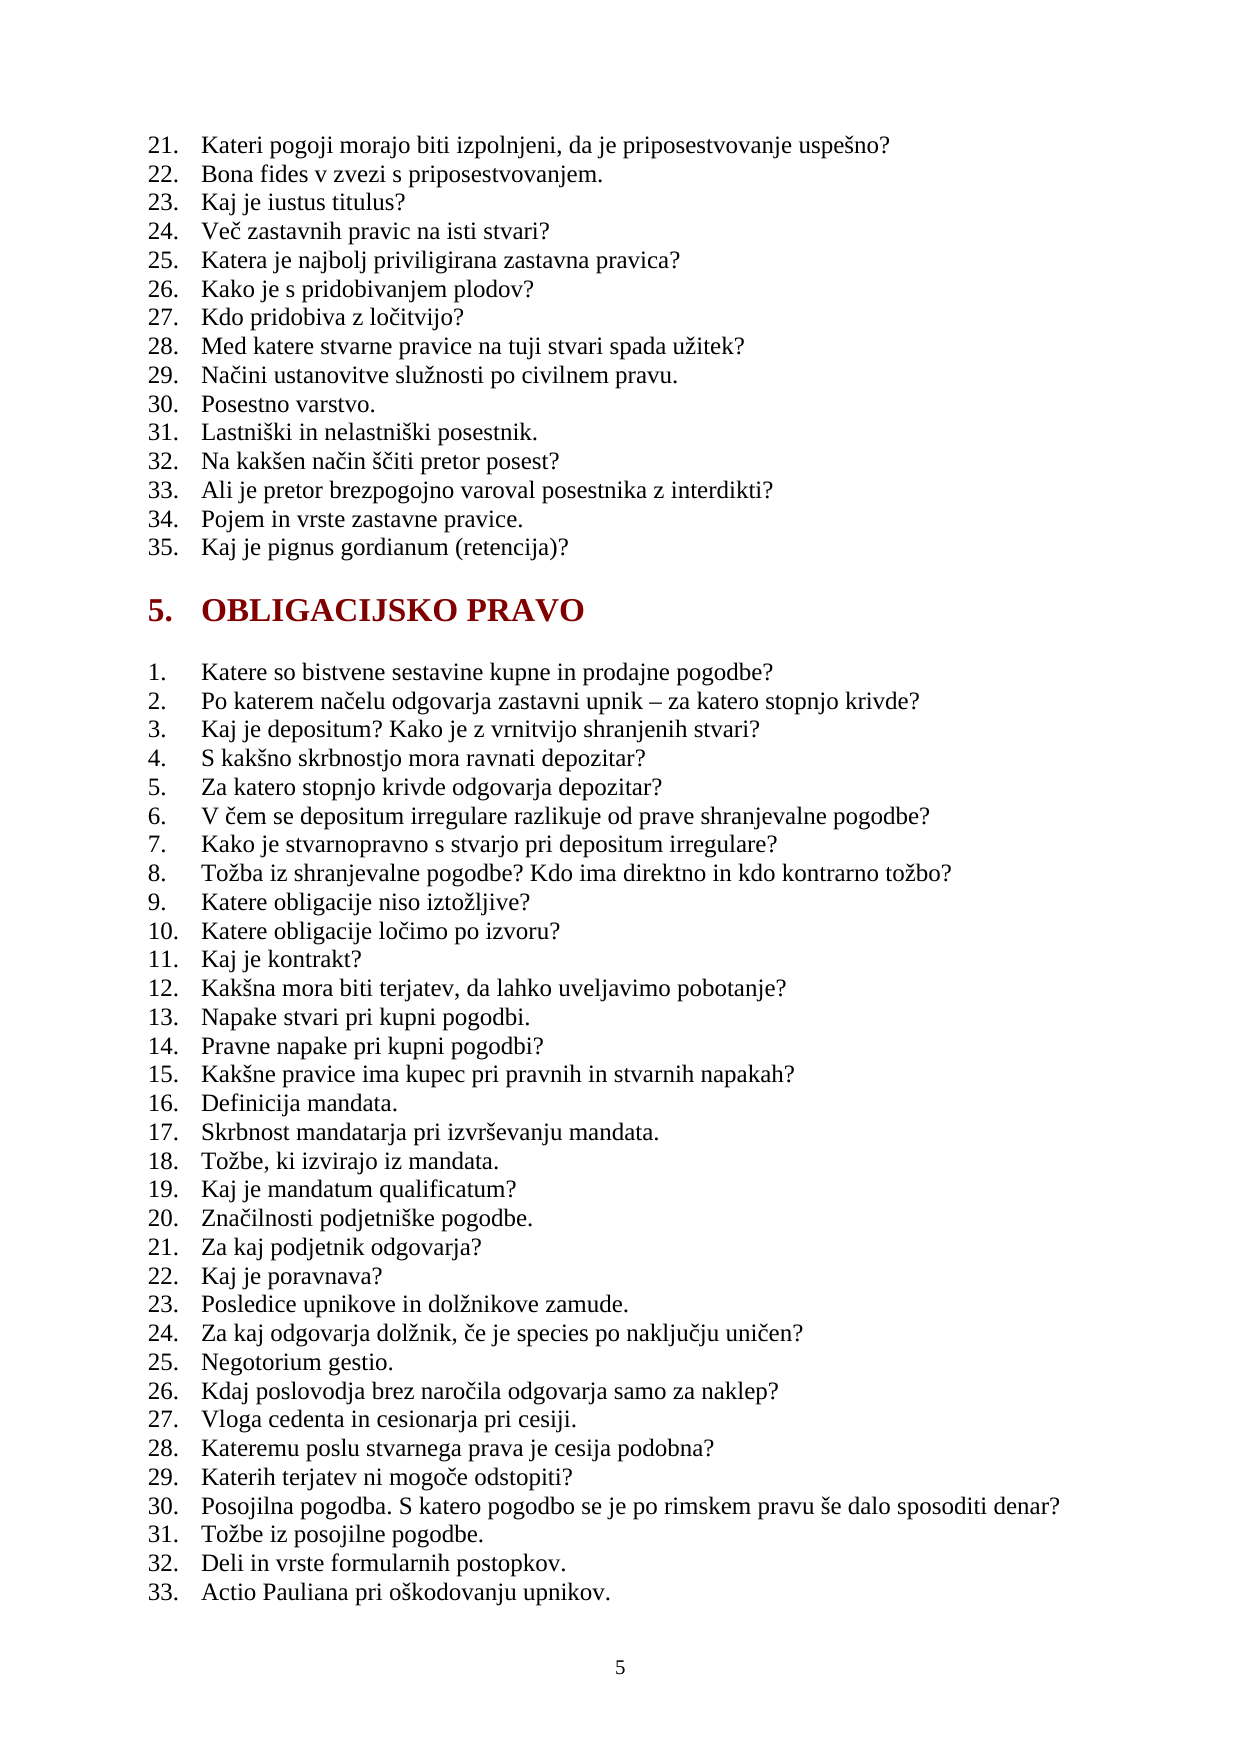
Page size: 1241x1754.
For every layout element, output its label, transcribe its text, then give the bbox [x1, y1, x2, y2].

list Posledice upnikove in dolžnikove zamude. [148, 1289, 1092, 1318]
list Vloga cedenta in cesionarja pri cesiji. [148, 1404, 1092, 1433]
list Tožba iz shranjevalne pogodbe? Kdo ima direktno in kdo kontrarno tožbo? [148, 858, 1092, 887]
list Tožbe, ki izvirajo iz mandata. [148, 1146, 1092, 1174]
list Katere obligacije ločimo po izvoru? [148, 916, 1092, 944]
list Definicija mandata. [148, 1088, 1092, 1117]
list V čem se depositum irregulare razlikuje od prave shranjevalne pogodbe? [148, 801, 1092, 829]
list Posojilna pogodba. S katero pogodbo se je po rimskem pravu še dalo sposoditi denar? [148, 1491, 1092, 1519]
list Tožbe iz posojilne pogodbe. [148, 1519, 1092, 1548]
list Kdo pridobiva z ločitvijo? [148, 302, 1092, 331]
list Kaj je poravnava? [148, 1261, 1092, 1289]
list Na kakšen način ščiti pretor posest? [148, 446, 1092, 475]
list Katera je najbolj priviligirana zastavna pravica? [148, 245, 1092, 274]
list Napake stvari pri kupni pogodbi. [148, 1002, 1092, 1031]
list Ali je pretor brezpogojno varoval posestnika z interdikti? [148, 475, 1092, 504]
list Kako je s pridobivanjem plodov? [148, 274, 1092, 302]
list Katere so bistvene sestavine kupne in prodajne pogodbe? [148, 657, 1092, 686]
list Za kaj odgovarja dolžnik, če je species po naključju uničen? [148, 1318, 1092, 1347]
list Kaj je pignus gordianum (retencija)? [148, 532, 1092, 561]
list Za katero stopnjo krivde odgovarja depozitar? [148, 772, 1092, 801]
list Deli in vrste formularnih postopkov. [148, 1548, 1092, 1577]
list Kateri pogoji morajo biti izpolnjeni, da je priposestvovanje uspešno? [148, 130, 1092, 159]
list Bona fides v zvezi s priposestvovanjem. [148, 159, 1092, 187]
list OBLIGACIJSKO PRAVO [148, 590, 1092, 628]
list Pojem in vrste zastavne pravice. [148, 504, 1092, 532]
list Po katerem načelu odgovarja zastavni upnik – za katero stopnjo krivde? [148, 686, 1092, 714]
list Negotorium gestio. [148, 1347, 1092, 1376]
list Kaj je mandatum qualificatum? [148, 1174, 1092, 1203]
list Med katere stvarne pravice na tuji stvari spada užitek? [148, 331, 1092, 360]
list Actio Pauliana pri oškodovanju upnikov. [148, 1577, 1092, 1606]
list Načini ustanovitve služnosti po civilnem pravu. [148, 360, 1092, 389]
list Katere obligacije niso iztožljive? [148, 887, 1092, 916]
list Kako je stvarnopravno s stvarjo pri depositum irregulare? [148, 829, 1092, 858]
list Kakšne pravice ima kupec pri pravnih in stvarnih napakah? [148, 1059, 1092, 1088]
list Kakšna mora biti terjatev, da lahko uveljavimo pobotanje? [148, 973, 1092, 1002]
list Značilnosti podjetniške pogodbe. [148, 1203, 1092, 1232]
list Kdaj poslovodja brez naročila odgovarja samo za naklep? [148, 1376, 1092, 1404]
list Kaj je depositum? Kako je z vrnitvijo shranjenih stvari? [148, 714, 1092, 743]
list Kaj je iustus titulus? [148, 187, 1092, 216]
list S kakšno skrbnostjo mora ravnati depozitar? [148, 743, 1092, 772]
list Za kaj podjetnik odgovarja? [148, 1232, 1092, 1261]
list Skrbnost mandatarja pri izvrševanju mandata. [148, 1117, 1092, 1146]
list Katerih terjatev ni mogoče odstopiti? [148, 1462, 1092, 1491]
list Pravne napake pri kupni pogodbi? [148, 1031, 1092, 1059]
list Kateremu poslu stvarnega prava je cesija podobna? [148, 1433, 1092, 1462]
list Več zastavnih pravic na isti stvari? [148, 216, 1092, 245]
list Posestno varstvo. [148, 389, 1092, 417]
list Lastniški in nelastniški posestnik. [148, 417, 1092, 446]
list Kaj je kontrakt? [148, 944, 1092, 973]
